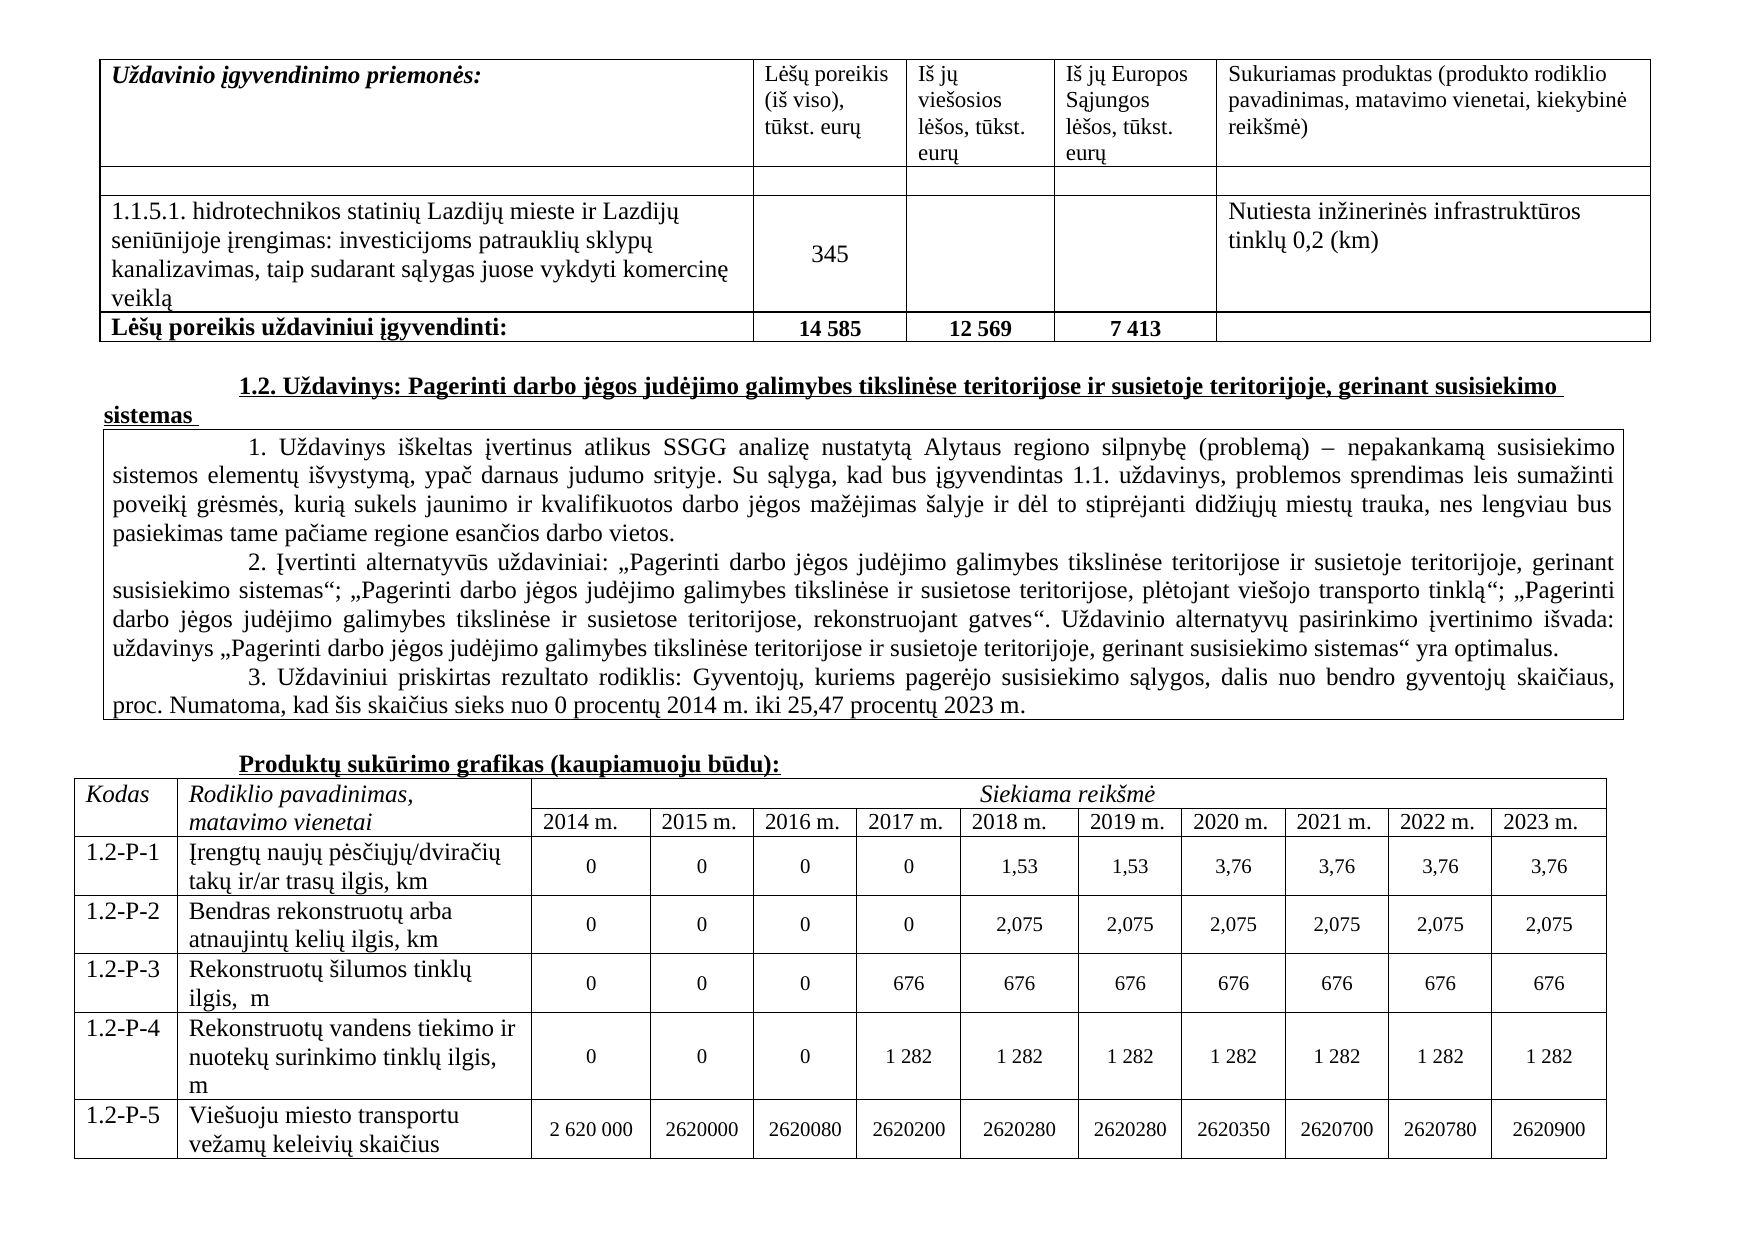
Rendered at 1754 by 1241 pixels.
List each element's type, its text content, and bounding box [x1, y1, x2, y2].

table_header Rodiklio pavadinimas, matavimo vienetai [178, 779, 531, 836]
text Produktų sukūrimo grafikas (kaupiamuoju būdu): [103, 749, 1577, 778]
table_cell 2023 m. [1492, 809, 1606, 836]
table_cell 2022 m. [1389, 809, 1491, 836]
table_cell 676 [1492, 954, 1606, 1012]
table_cell 1 282 [1389, 1013, 1491, 1099]
table_cell [1055, 196, 1216, 311]
table_cell [1055, 167, 1216, 195]
table_cell 2017 m. [857, 809, 960, 836]
table_cell 1 282 [961, 1013, 1078, 1099]
table_header Sukuriamas produktas (produkto rodiklio pavadinimas, matavimo vienetai, kiekybinė reikšmė) [1217, 60, 1650, 166]
table_cell 1 282 [857, 1013, 960, 1099]
table_cell Lėšų poreikis uždaviniui įgyvendinti: [101, 313, 753, 341]
table_cell 2,075 [1389, 896, 1491, 953]
table_cell 0 [651, 837, 753, 895]
table_cell 676 [857, 954, 960, 1012]
table_cell 0 [532, 896, 650, 953]
table_cell 0 [754, 896, 856, 953]
table_cell Bendras rekonstruotų arba atnaujintų kelių ilgis, km [178, 896, 531, 953]
table_cell 2620900 [1492, 1100, 1606, 1158]
table_cell 0 [754, 837, 856, 895]
table_cell 3,76 [1389, 837, 1491, 895]
table_cell 676 [961, 954, 1078, 1012]
table_cell [754, 167, 906, 195]
table_cell 2620280 [961, 1100, 1078, 1158]
table_cell 1.2-P-5 [75, 1100, 177, 1158]
text 3. Uždaviniui priskirtas rezultato rodiklis: Gyventojų, kuriems pagerėjo susisiekimo sąlygos, dalis nuo bendro gyventojų skaičiaus, proc. Numatoma, kad šis skaičius sieks nuo 0 procentų 2014 m. iki 25,47 procentų 2023 m. [104, 658, 1623, 719]
table_cell 0 [754, 954, 856, 1012]
table_cell 2014 m. [532, 809, 650, 836]
table_cell 1 282 [1182, 1013, 1285, 1099]
table_cell Rekonstruotų vandens tiekimo ir nuotekų surinkimo tinklų ilgis, m [178, 1013, 531, 1099]
table_cell 2620780 [1389, 1100, 1491, 1158]
text 2. Įvertinti alternatyvūs uždaviniai: „Pagerinti darbo jėgos judėjimo galimybes tikslinėse teritorijose ir susietoje teritorijoje, gerinant susisiekimo sistemas“; „Pagerinti darbo jėgos judėjimo galimybes tikslinėse ir susietose teritorijose, plėtojant viešojo transporto tinklą“; „Pagerinti darbo jėgos judėjimo galimybes tikslinėse ir susietose teritorijose, rekonstruojant gatves“. Uždavinio alternatyvų pasirinkimo įvertinimo išvada: uždavinys „Pagerinti darbo jėgos judėjimo galimybes tikslinėse teritorijose ir susietoje teritorijoje, gerinant susisiekimo sistemas“ yra optimalus. [104, 543, 1623, 658]
table_cell 2620700 [1286, 1100, 1388, 1158]
table_cell 0 [651, 896, 753, 953]
table_cell 2620080 [754, 1100, 856, 1158]
table_cell 0 [857, 837, 960, 895]
table_cell Įrengtų naujų pėsčiųjų/dviračių takų ir/ar trasų ilgis, km [178, 837, 531, 895]
table_cell 0 [754, 1013, 856, 1099]
table_cell [907, 167, 1054, 195]
table_cell [1217, 313, 1650, 341]
table_cell 2620200 [857, 1100, 960, 1158]
table_cell 1.2-P-3 [75, 954, 177, 1012]
table_header Siekiama reikšmė [532, 779, 1606, 807]
table_cell 7 413 [1055, 313, 1216, 341]
table_cell 0 [651, 954, 753, 1012]
table_cell 2018 m. [961, 809, 1078, 836]
table_cell 0 [532, 954, 650, 1012]
table_cell 1.1.5.1. hidrotechnikos statinių Lazdijų mieste ir Lazdijų seniūnijoje įrengimas: investicijoms patrauklių sklypų kanalizavimas, taip sudarant sąlygas juose vykdyti komercinę veiklą [101, 196, 753, 311]
table_cell 2620350 [1182, 1100, 1285, 1158]
table_cell [101, 167, 753, 195]
table_cell 2,075 [1492, 896, 1606, 953]
table_cell 14 585 [754, 313, 906, 341]
table_cell 3,76 [1182, 837, 1285, 895]
table_cell 2021 m. [1286, 809, 1388, 836]
table_cell 1,53 [961, 837, 1078, 895]
table_cell 1.2-P-4 [75, 1013, 177, 1099]
table_cell 676 [1079, 954, 1181, 1012]
table_cell 2,075 [961, 896, 1078, 953]
table_cell 1 282 [1492, 1013, 1606, 1099]
table_cell Rekonstruotų šilumos tinklų ilgis, m [178, 954, 531, 1012]
table_cell Nutiesta inžinerinės infrastruktūros tinklų 0,2 (km) [1217, 196, 1650, 311]
table_cell 0 [857, 896, 960, 953]
table_cell 2015 m. [651, 809, 753, 836]
table_cell 0 [532, 837, 650, 895]
table_cell 3,76 [1286, 837, 1388, 895]
table_cell 0 [532, 1013, 650, 1099]
table_cell 2,075 [1286, 896, 1388, 953]
table_cell 1,53 [1079, 837, 1181, 895]
table_cell 2,075 [1182, 896, 1285, 953]
table_cell 2620280 [1079, 1100, 1181, 1158]
table_cell 2019 m. [1079, 809, 1181, 836]
table_cell 1.2-P-1 [75, 837, 177, 895]
table_cell 676 [1389, 954, 1491, 1012]
table_cell [907, 196, 1054, 311]
table_header Iš jų Europos Sąjungos lėšos, tūkst. eurų [1055, 60, 1216, 166]
table_cell 2 620 000 [532, 1100, 650, 1158]
text 1.2. Uždavinys: Pagerinti darbo jėgos judėjimo galimybes tikslinėse teritorijose ir susietoje teritorijoje, gerinant susisiekimo sistemas [103, 371, 1577, 428]
table_cell 3,76 [1492, 837, 1606, 895]
table_header Lėšų poreikis (iš viso), tūkst. eurų [754, 60, 906, 166]
table_cell Viešuoju miesto transportu vežamų keleivių skaičius [178, 1100, 531, 1158]
table_cell 2016 m. [754, 809, 856, 836]
table_cell [1217, 167, 1650, 195]
table_cell 2620000 [651, 1100, 753, 1158]
table_header Uždavinio įgyvendinimo priemonės: [101, 60, 753, 166]
text 1. Uždavinys iškeltas įvertinus atlikus SSGG analizę nustatytą Alytaus regiono silpnybę (problemą) – nepakankamą susisiekimo sistemos elementų išvystymą, ypač darnaus judumo srityje. Su sąlyga, kad bus įgyvendintas 1.1. uždavinys, problemos sprendimas leis sumažinti poveikį grėsmės, kurią sukels jaunimo ir kvalifikuotos darbo jėgos mažėjimas šalyje ir dėl to stiprėjanti didžiųjų miestų trauka, nes lengviau bus pasiekimas tame pačiame regione esančios darbo vietos. [104, 430, 1623, 543]
table_cell 345 [754, 196, 906, 311]
table_cell 676 [1182, 954, 1285, 1012]
table_header Kodas [75, 779, 177, 836]
table_cell 0 [651, 1013, 753, 1099]
table_cell 2,075 [1079, 896, 1181, 953]
table_header Iš jų viešosios lėšos, tūkst. eurų [907, 60, 1054, 166]
table_cell 1 282 [1079, 1013, 1181, 1099]
table_cell 12 569 [907, 313, 1054, 341]
table_cell 1 282 [1286, 1013, 1388, 1099]
table_cell 2020 m. [1182, 809, 1285, 836]
table_cell 1.2-P-2 [75, 896, 177, 953]
table_cell 676 [1286, 954, 1388, 1012]
